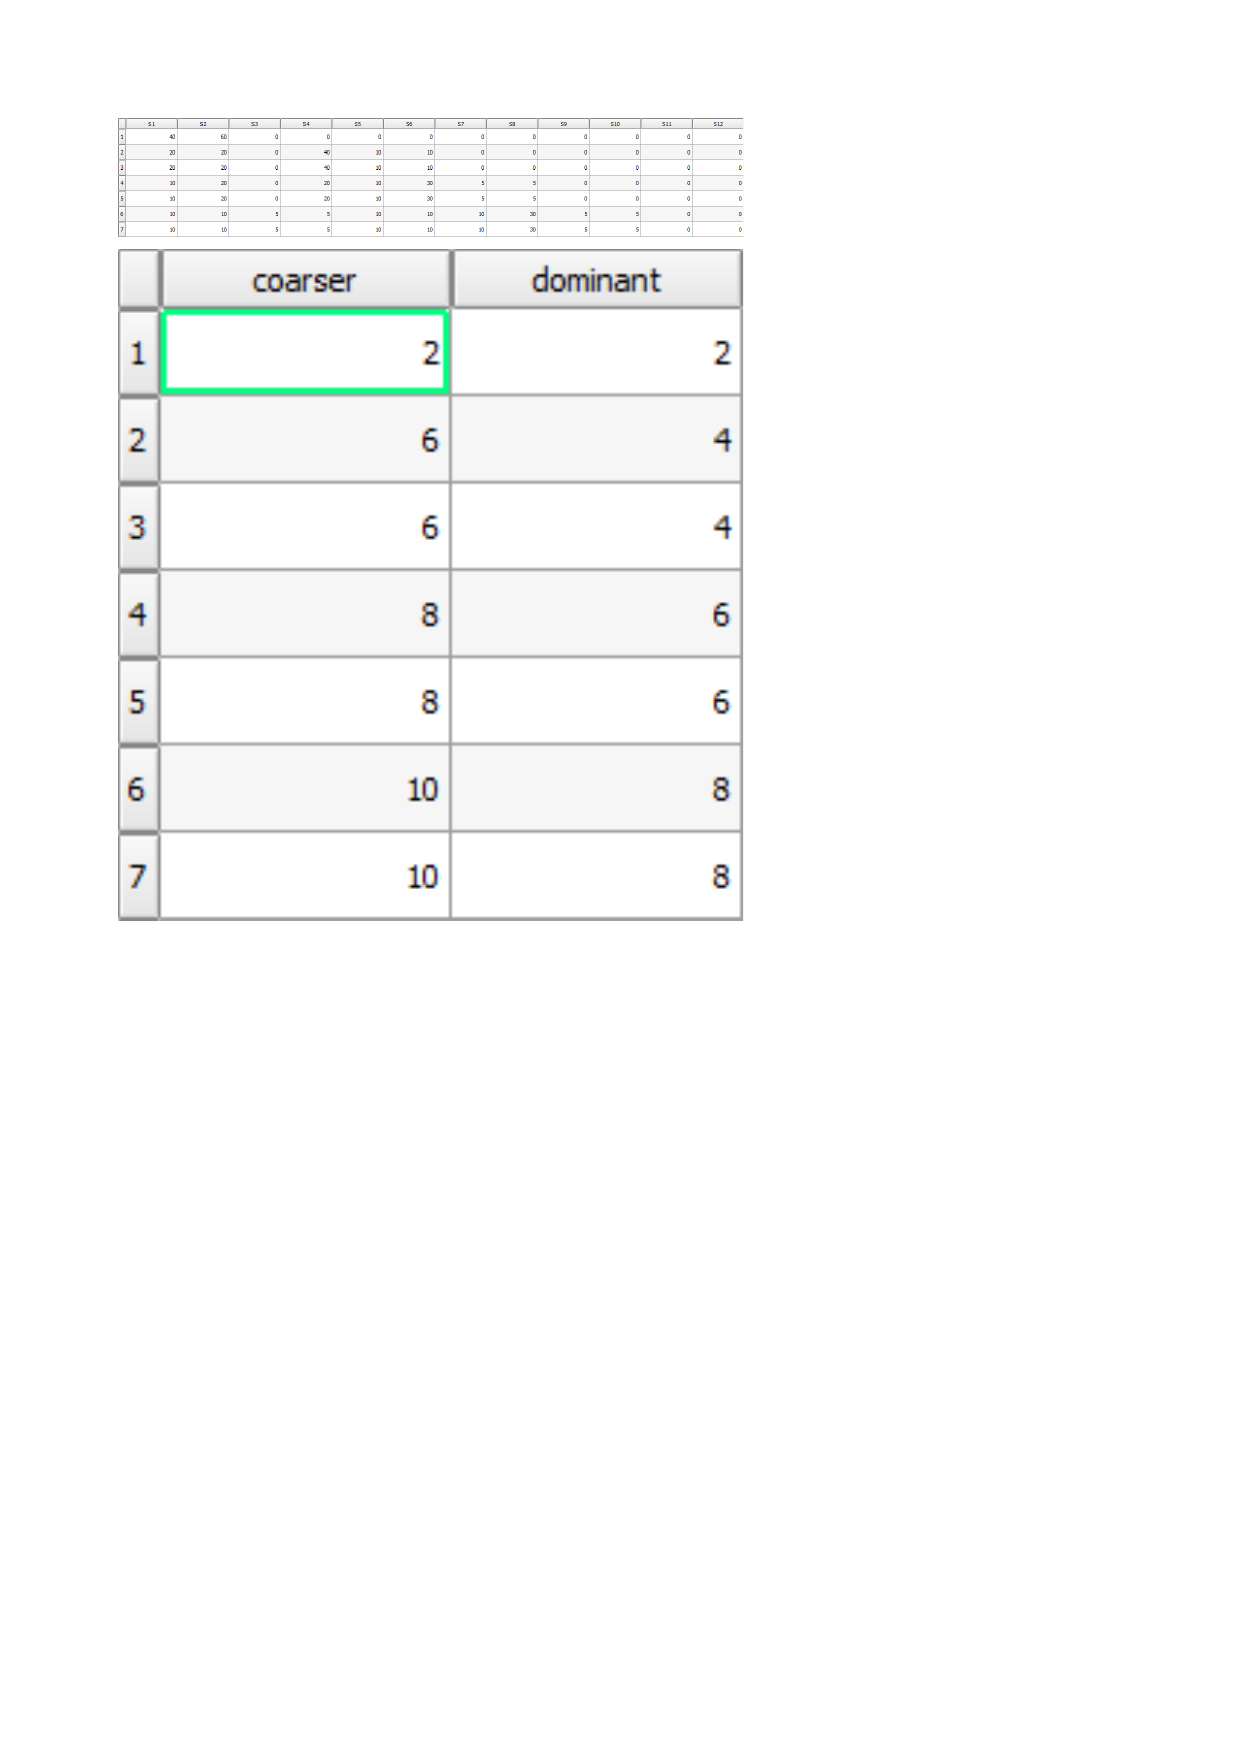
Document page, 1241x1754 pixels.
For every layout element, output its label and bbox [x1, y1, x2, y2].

picture [118, 249, 744, 921]
picture [118, 118, 744, 237]
